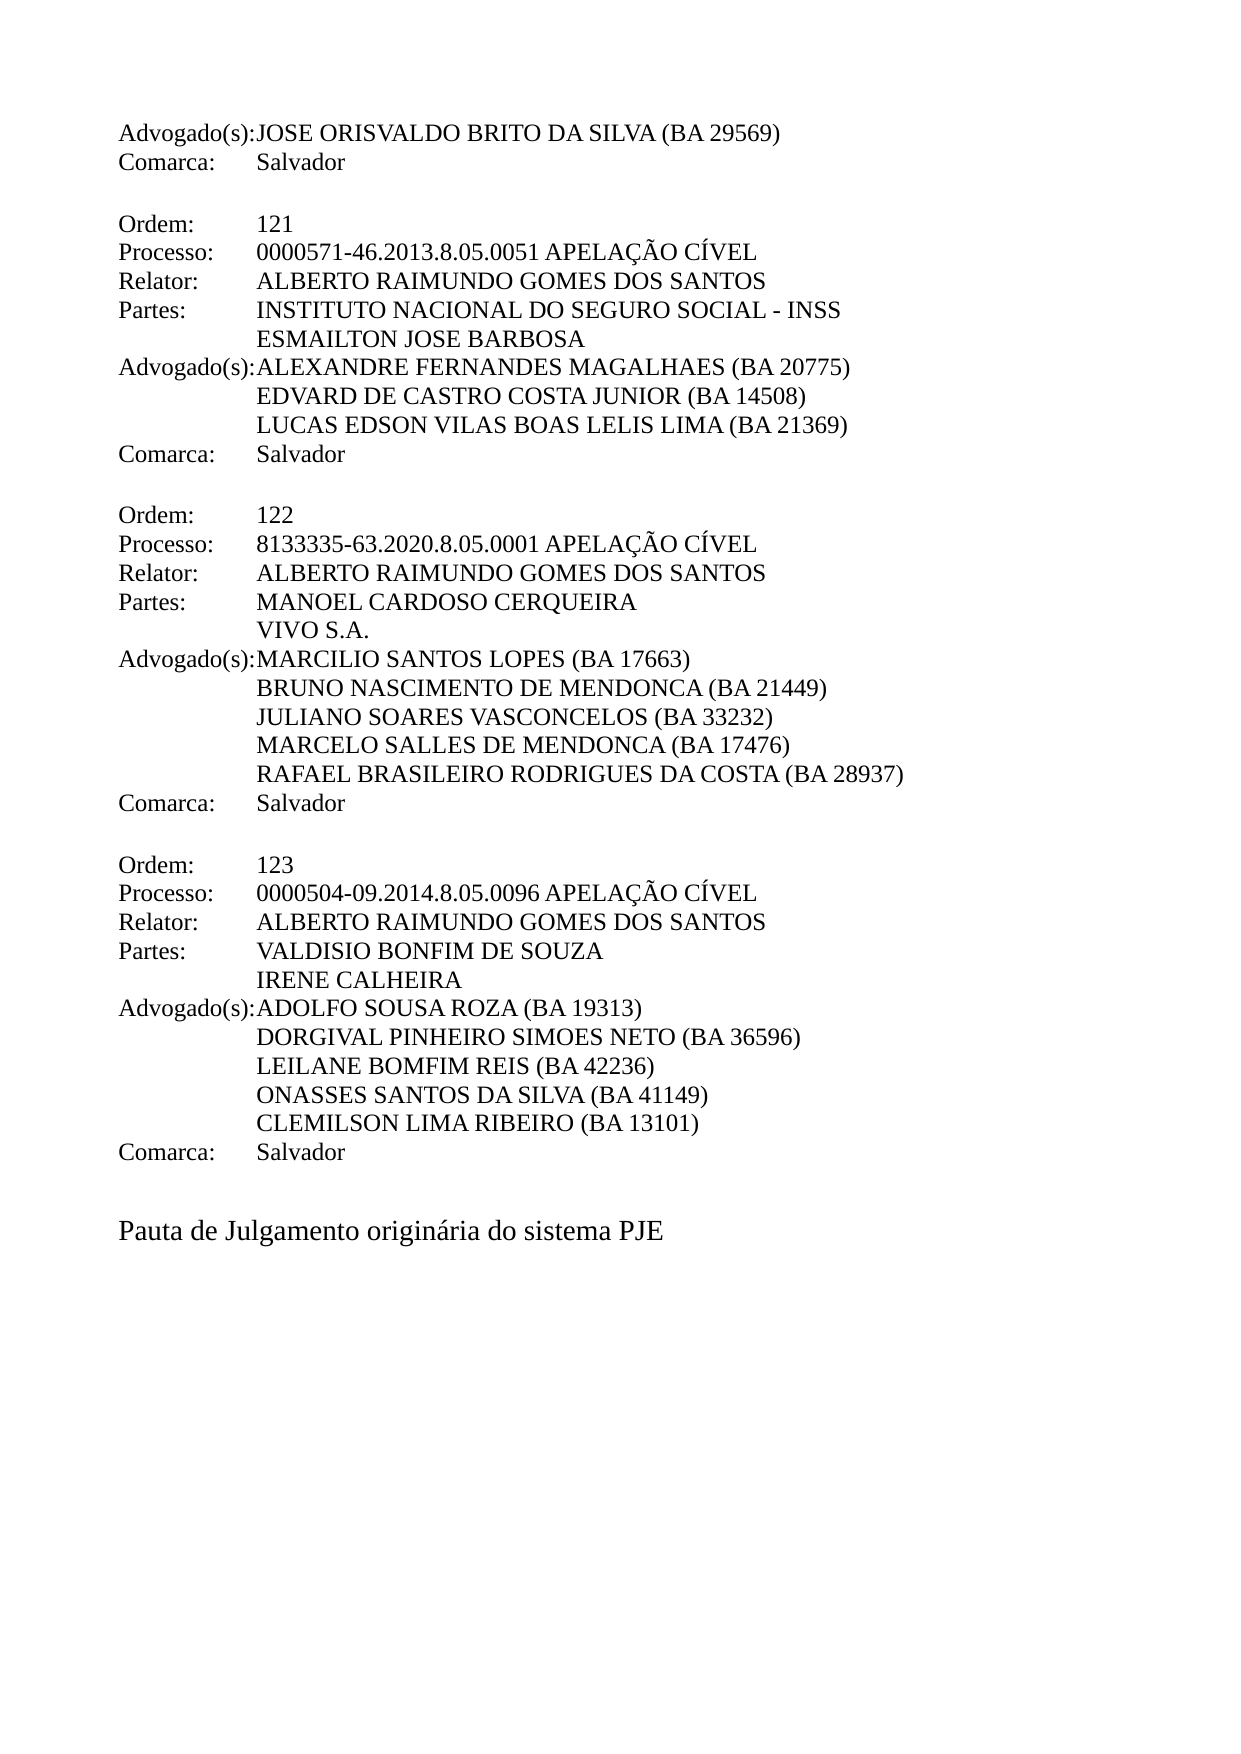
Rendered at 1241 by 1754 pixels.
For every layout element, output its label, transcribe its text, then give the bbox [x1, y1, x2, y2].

table_header 122 [256, 500, 913, 529]
table_cell Comarca: [118, 1137, 256, 1166]
table_cell Partes: [118, 587, 256, 615]
table_cell VALDISIO BONFIM DE SOUZA [256, 936, 806, 965]
table_cell [118, 1080, 256, 1108]
table_cell JOSE ORISVALDO BRITO DA SILVA (BA 29569) [256, 118, 858, 147]
table_cell EDVARD DE CASTRO COSTA JUNIOR (BA 14508) [256, 381, 855, 410]
table_cell Comarca: [118, 788, 256, 817]
table_cell [118, 410, 256, 439]
table_header 123 [256, 850, 806, 878]
table_cell IRENE CALHEIRA [256, 965, 806, 993]
table_cell BRUNO NASCIMENTO DE MENDONCA (BA 21449) [256, 673, 913, 702]
table_cell [118, 324, 256, 352]
table_header Ordem: [118, 850, 256, 878]
table_cell MARCILIO SANTOS LOPES (BA 17663) [256, 644, 913, 673]
table_cell [118, 615, 256, 644]
table_cell [118, 730, 256, 759]
table_cell Relator: [118, 907, 256, 936]
table_cell Processo: [118, 529, 256, 558]
table_cell 8133335-63.2020.8.05.0001 APELAÇÃO CÍVEL [256, 529, 913, 558]
table_cell [118, 759, 256, 788]
table_cell [118, 702, 256, 730]
table_cell [118, 1109, 256, 1137]
table_cell VIVO S.A. [256, 615, 913, 644]
table_cell MARCELO SALLES DE MENDONCA (BA 17476) [256, 730, 913, 759]
table_cell Salvador [256, 1137, 806, 1166]
table_cell CLEMILSON LIMA RIBEIRO (BA 13101) [256, 1109, 806, 1137]
table_cell Processo: [118, 238, 256, 266]
table_cell Partes: [118, 295, 256, 324]
table_cell [118, 965, 256, 993]
table_cell ALEXANDRE FERNANDES MAGALHAES (BA 20775) [256, 353, 855, 381]
table_cell Relator: [118, 558, 256, 587]
table_cell ADOLFO SOUSA ROZA (BA 19313) [256, 994, 806, 1022]
table_cell Advogado(s): [118, 118, 256, 147]
table_cell 0000504-09.2014.8.05.0096 APELAÇÃO CÍVEL [256, 879, 806, 907]
table_cell [118, 1051, 256, 1080]
table_cell Salvador [256, 788, 913, 817]
table_cell ALBERTO RAIMUNDO GOMES DOS SANTOS [256, 907, 806, 936]
table_cell [118, 381, 256, 410]
table_cell DORGIVAL PINHEIRO SIMOES NETO (BA 36596) [256, 1022, 806, 1051]
table_cell Salvador [256, 439, 855, 467]
table_cell Relator: [118, 266, 256, 295]
table_header 121 [256, 209, 855, 237]
table_cell 0000571-46.2013.8.05.0051 APELAÇÃO CÍVEL [256, 238, 855, 266]
table_cell Processo: [118, 879, 256, 907]
table_cell Comarca: [118, 147, 256, 176]
table_cell LEILANE BOMFIM REIS (BA 42236) [256, 1051, 806, 1080]
text Pauta de Julgamento originária do sistema PJE [118, 1213, 1122, 1247]
table_cell MANOEL CARDOSO CERQUEIRA [256, 587, 913, 615]
table_cell INSTITUTO NACIONAL DO SEGURO SOCIAL - INSS [256, 295, 855, 324]
table_cell RAFAEL BRASILEIRO RODRIGUES DA COSTA (BA 28937) [256, 759, 913, 788]
table_cell JULIANO SOARES VASCONCELOS (BA 33232) [256, 702, 913, 730]
table_cell ONASSES SANTOS DA SILVA (BA 41149) [256, 1080, 806, 1108]
table_cell Comarca: [118, 439, 256, 467]
table_cell Salvador [256, 147, 858, 176]
table_cell Advogado(s): [118, 644, 256, 673]
table_header Ordem: [118, 209, 256, 237]
table_cell [118, 673, 256, 702]
table_cell ALBERTO RAIMUNDO GOMES DOS SANTOS [256, 558, 913, 587]
table_cell ALBERTO RAIMUNDO GOMES DOS SANTOS [256, 266, 855, 295]
table_cell Advogado(s): [118, 353, 256, 381]
table_header Ordem: [118, 500, 256, 529]
table_cell LUCAS EDSON VILAS BOAS LELIS LIMA (BA 21369) [256, 410, 855, 439]
table_cell Partes: [118, 936, 256, 965]
table_cell ESMAILTON JOSE BARBOSA [256, 324, 855, 352]
table_cell Advogado(s): [118, 994, 256, 1022]
table_cell [118, 1022, 256, 1051]
